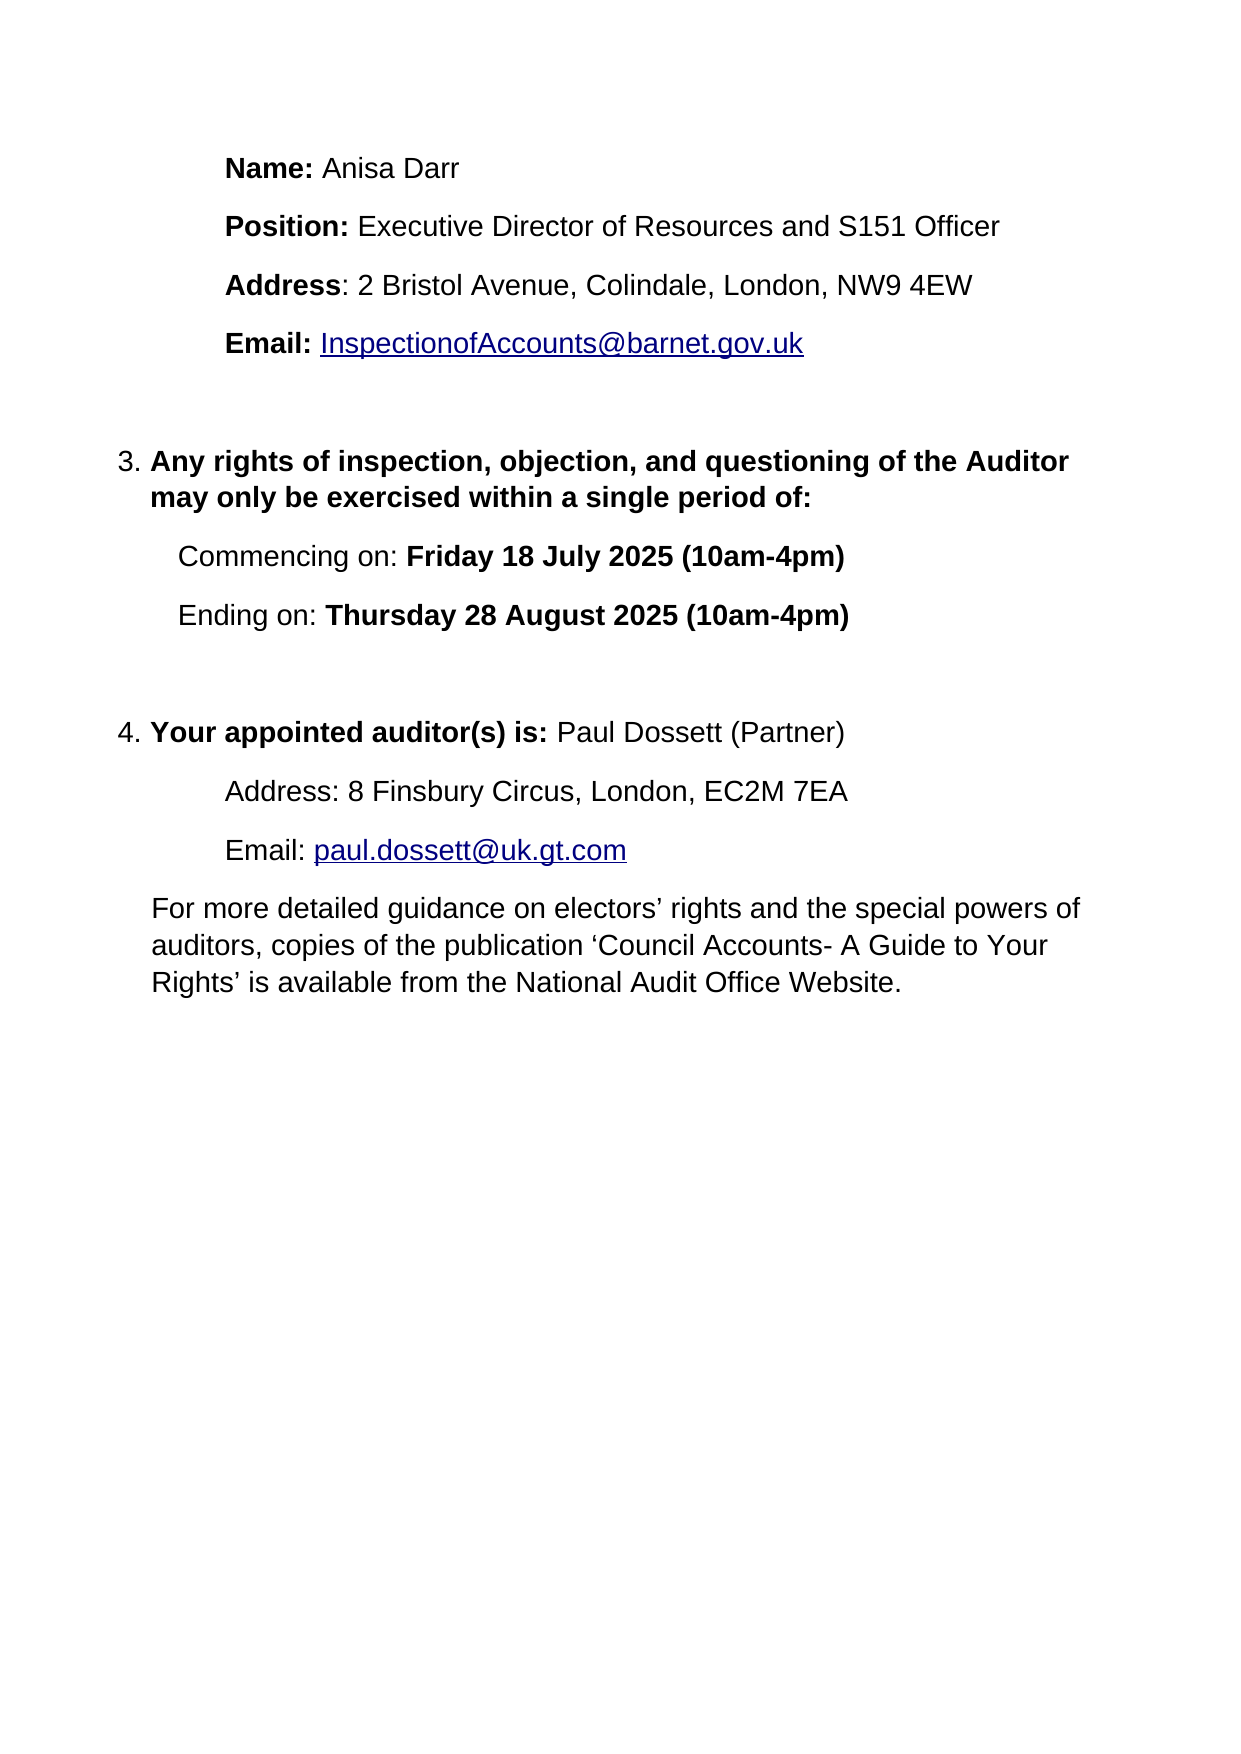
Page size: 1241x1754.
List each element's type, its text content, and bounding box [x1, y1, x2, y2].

text Email: InspectionofAccounts@barnet.gov.uk [224, 326, 1090, 360]
text Position: Executive Director of Resources and S151 Officer [224, 209, 1090, 243]
list Any rights of inspection, objection, and questioning of the Auditor may only be exercised within a single period of: [117, 443, 1090, 514]
text Name: Anisa Darr [224, 151, 1090, 184]
text For more detailed guidance on electors’ rights and the special powers of auditors, copies of the publication ‘Council Accounts- A Guide to Your Rights’ is available from the National Audit Office Website. [151, 891, 1090, 998]
list Your appointed auditor(s) is: Paul Dossett (Partner) [117, 715, 1090, 749]
text Address: 8 Finsbury Circus, London, EC2M 7EA [224, 774, 899, 807]
text Address: 2 Bristol Avenue, Colindale, London, NW9 4EW [224, 268, 1090, 301]
text Email: paul.dossett@uk.gt.com [224, 833, 899, 866]
text Ending on: Thursday 28 August 2025 (10am-4pm) [178, 598, 1090, 631]
text Commencing on: Friday 18 July 2025 (10am-4pm) [178, 539, 1090, 573]
